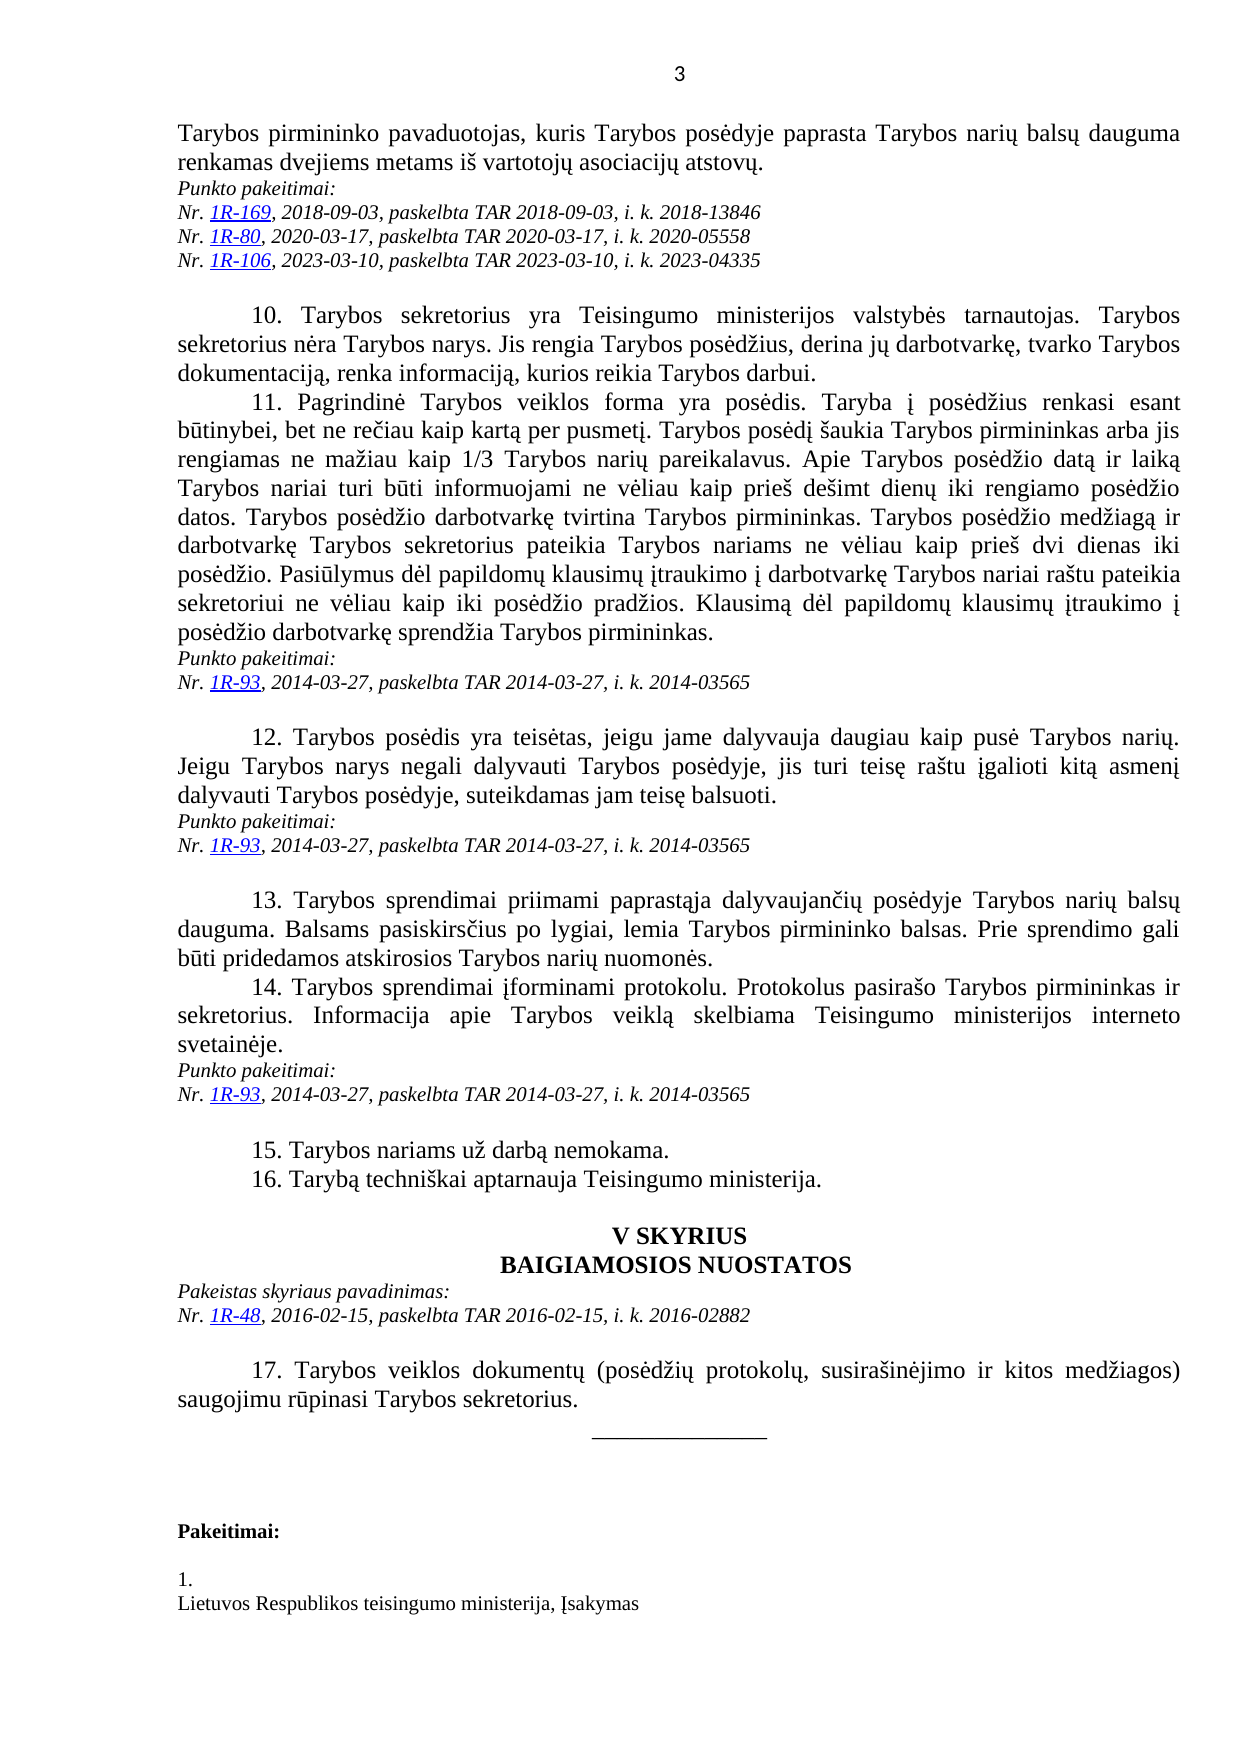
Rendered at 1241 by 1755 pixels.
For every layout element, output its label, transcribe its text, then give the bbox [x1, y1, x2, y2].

text Punkto pakeitimai: [177, 1058, 1181, 1082]
text Nr. 1R-93, 2014-03-27, paskelbta TAR 2014-03-27, i. k. 2014-03565 [177, 1082, 1181, 1106]
text ______________ [177, 1413, 1181, 1442]
text Nr. 1R-93, 2014-03-27, paskelbta TAR 2014-03-27, i. k. 2014-03565 [177, 833, 1181, 857]
text 15. Tarybos nariams už darbą nemokama. [177, 1135, 1181, 1164]
text Nr. 1R-48, 2016-02-15, paskelbta TAR 2016-02-15, i. k. 2016-02882 [177, 1303, 1181, 1327]
text Punkto pakeitimai: [177, 646, 1181, 670]
text 1. [177, 1567, 1181, 1591]
text BAIGIAMOSIOS NUOSTATOS [177, 1250, 1181, 1279]
text Punkto pakeitimai: [177, 809, 1181, 833]
text 16. Tarybą techniškai aptarnauja Teisingumo ministerija. [177, 1164, 1181, 1192]
text Nr. 1R-106, 2023-03-10, paskelbta TAR 2023-03-10, i. k. 2023-04335 [177, 248, 1181, 272]
text 12. Tarybos posėdis yra teisėtas, jeigu jame dalyvauja daugiau kaip pusė Tarybos narių. Jeigu Tarybos narys negali dalyvauti Tarybos posėdyje, jis turi teisę raštu įgalioti kitą asmenį dalyvauti Tarybos posėdyje, suteikdamas jam teisę balsuoti. [177, 722, 1181, 809]
text Nr. 1R-93, 2014-03-27, paskelbta TAR 2014-03-27, i. k. 2014-03565 [177, 670, 1181, 694]
text 17. Tarybos veiklos dokumentų (posėdžių protokolų, susirašinėjimo ir kitos medžiagos) saugojimu rūpinasi Tarybos sekretorius. [177, 1356, 1181, 1413]
text 10. Tarybos sekretorius yra Teisingumo ministerijos valstybės tarnautojas. Tarybos sekretorius nėra Tarybos narys. Jis rengia Tarybos posėdžius, derina jų darbotvarkę, tvarko Tarybos dokumentaciją, renka informaciją, kurios reikia Tarybos darbui. [177, 301, 1181, 387]
text Punkto pakeitimai: [177, 176, 1181, 200]
text Pakeistas skyriaus pavadinimas: [177, 1279, 1181, 1303]
text Nr. 1R-80, 2020-03-17, paskelbta TAR 2020-03-17, i. k. 2020-05558 [177, 224, 1181, 248]
text 14. Tarybos sprendimai įforminami protokolu. Protokolus pasirašo Tarybos pirmininkas ir sekretorius. Informacija apie Tarybos veiklą skelbiama Teisingumo ministerijos interneto svetainėje. [177, 972, 1181, 1058]
text 11. Pagrindinė Tarybos veiklos forma yra posėdis. Taryba į posėdžius renkasi esant būtinybei, bet ne rečiau kaip kartą per pusmetį. Tarybos posėdį šaukia Tarybos pirmininkas arba jis rengiamas ne mažiau kaip 1/3 Tarybos narių pareikalavus. Apie Tarybos posėdžio datą ir laiką Tarybos nariai turi būti informuojami ne vėliau kaip prieš dešimt dienų iki rengiamo posėdžio datos. Tarybos posėdžio darbotvarkę tvirtina Tarybos pirmininkas. Tarybos posėdžio medžiagą ir darbotvarkę Tarybos sekretorius pateikia Tarybos nariams ne vėliau kaip prieš dvi dienas iki posėdžio. Pasiūlymus dėl papildomų klausimų įtraukimo į darbotvarkę Tarybos nariai raštu pateikia sekretoriui ne vėliau kaip iki posėdžio pradžios. Klausimą dėl papildomų klausimų įtraukimo į posėdžio darbotvarkę sprendžia Tarybos pirmininkas. [177, 387, 1181, 646]
text Nr. 1R-169, 2018-09-03, paskelbta TAR 2018-09-03, i. k. 2018-13846 [177, 200, 1181, 224]
text V SKYRIUS [177, 1221, 1181, 1250]
text 13. Tarybos sprendimai priimami paprastąja dalyvaujančių posėdyje Tarybos narių balsų dauguma. Balsams pasiskirsčius po lygiai, lemia Tarybos pirmininko balsas. Prie sprendimo gali būti pridedamos atskirosios Tarybos narių nuomonės. [177, 886, 1181, 972]
text Pakeitimai: [177, 1519, 1181, 1543]
text Tarybos pirmininko pavaduotojas, kuris Tarybos posėdyje paprasta Tarybos narių balsų dauguma renkamas dvejiems metams iš vartotojų asociacijų atstovų. [177, 118, 1181, 176]
text Lietuvos Respublikos teisingumo ministerija, Įsakymas [177, 1591, 1181, 1615]
